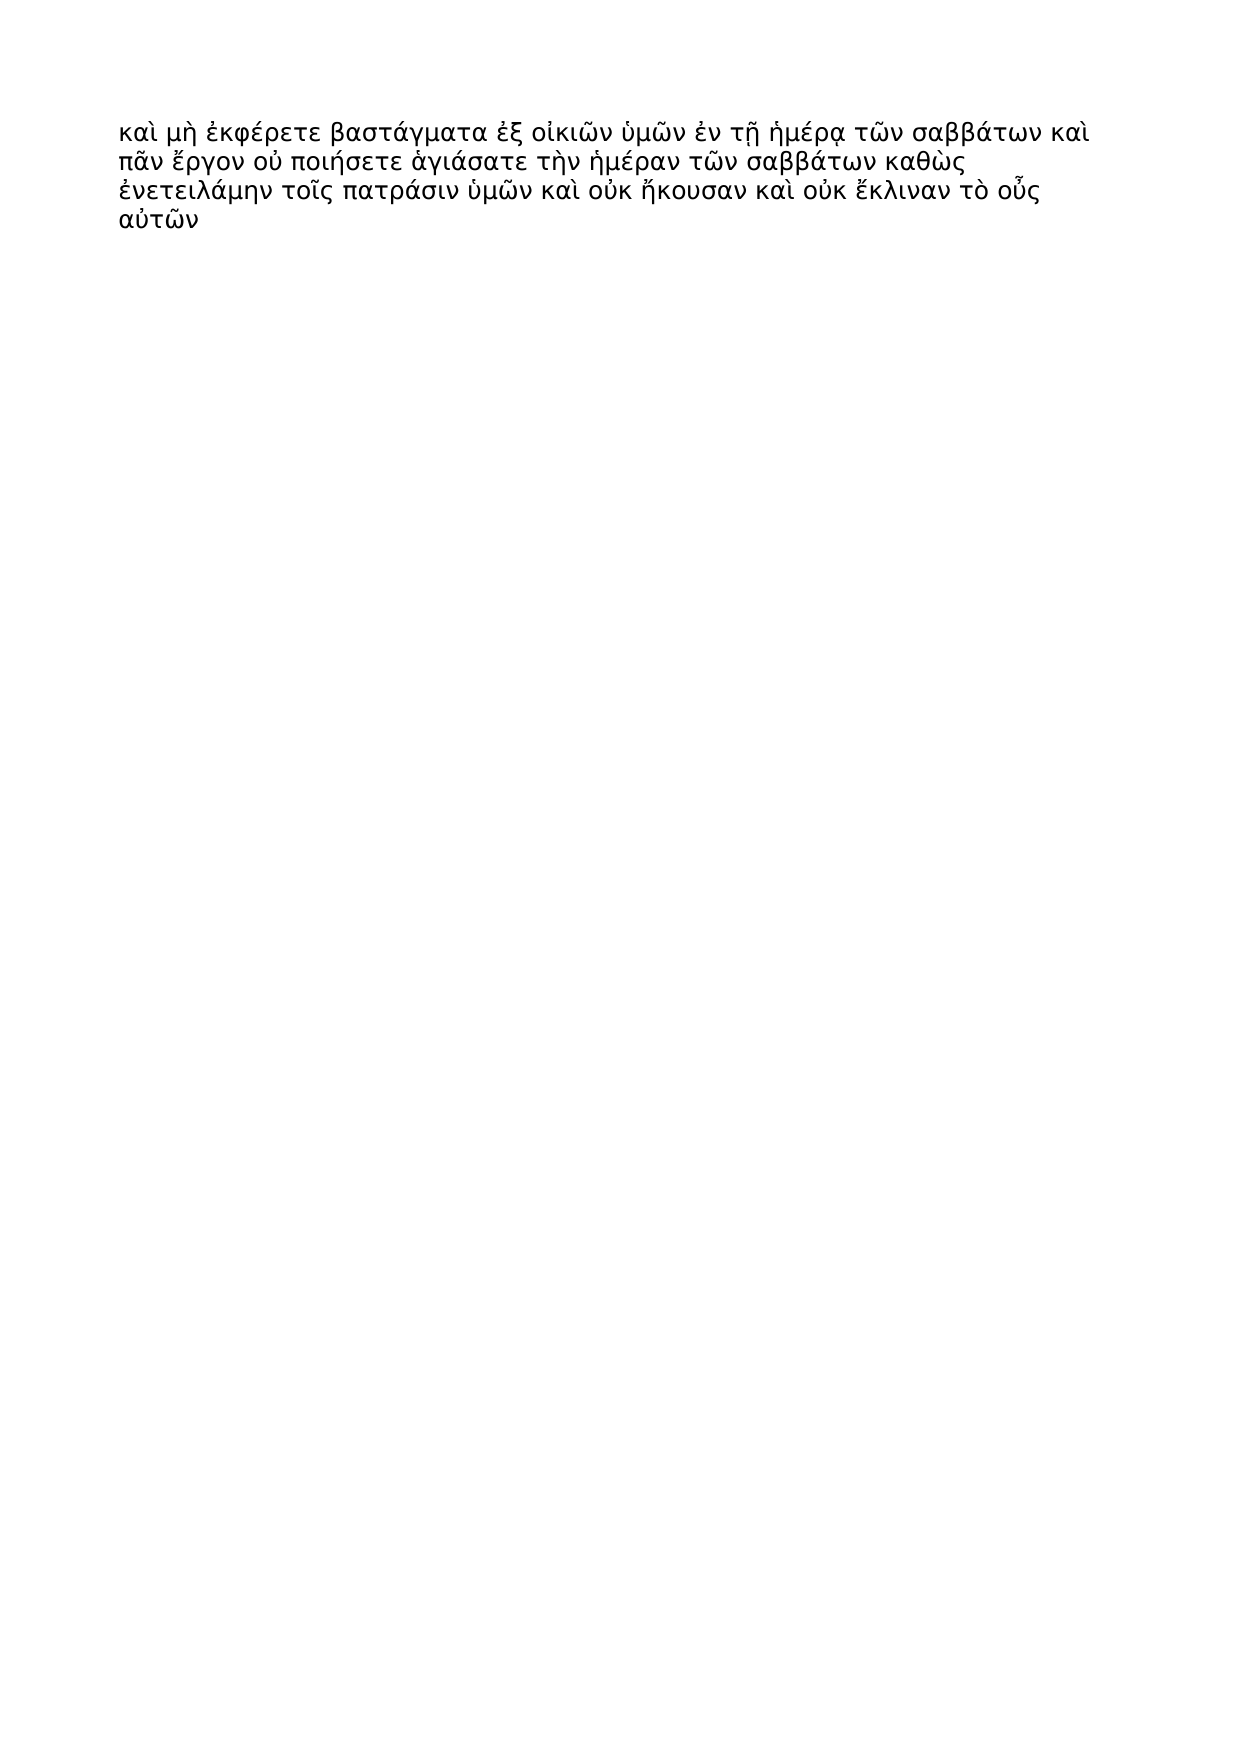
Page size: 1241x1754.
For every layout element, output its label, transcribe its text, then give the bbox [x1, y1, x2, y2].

text καὶ μὴ ἐκφέρετε βαστάγματα ἐξ οἰκιῶν ὑμῶν ἐν τῇ ἡμέρᾳ τῶν σαββάτων καὶ πᾶν ἔργον οὐ ποιήσετε ἁγιάσατε τὴν ἡμέραν τῶν σαββάτων καθὼς ἐνετειλάμην τοῖς πατράσιν ὑμῶν καὶ οὐκ ἤκουσαν καὶ οὐκ ἔκλιναν τὸ οὖς αὐτῶν [118, 118, 1122, 235]
